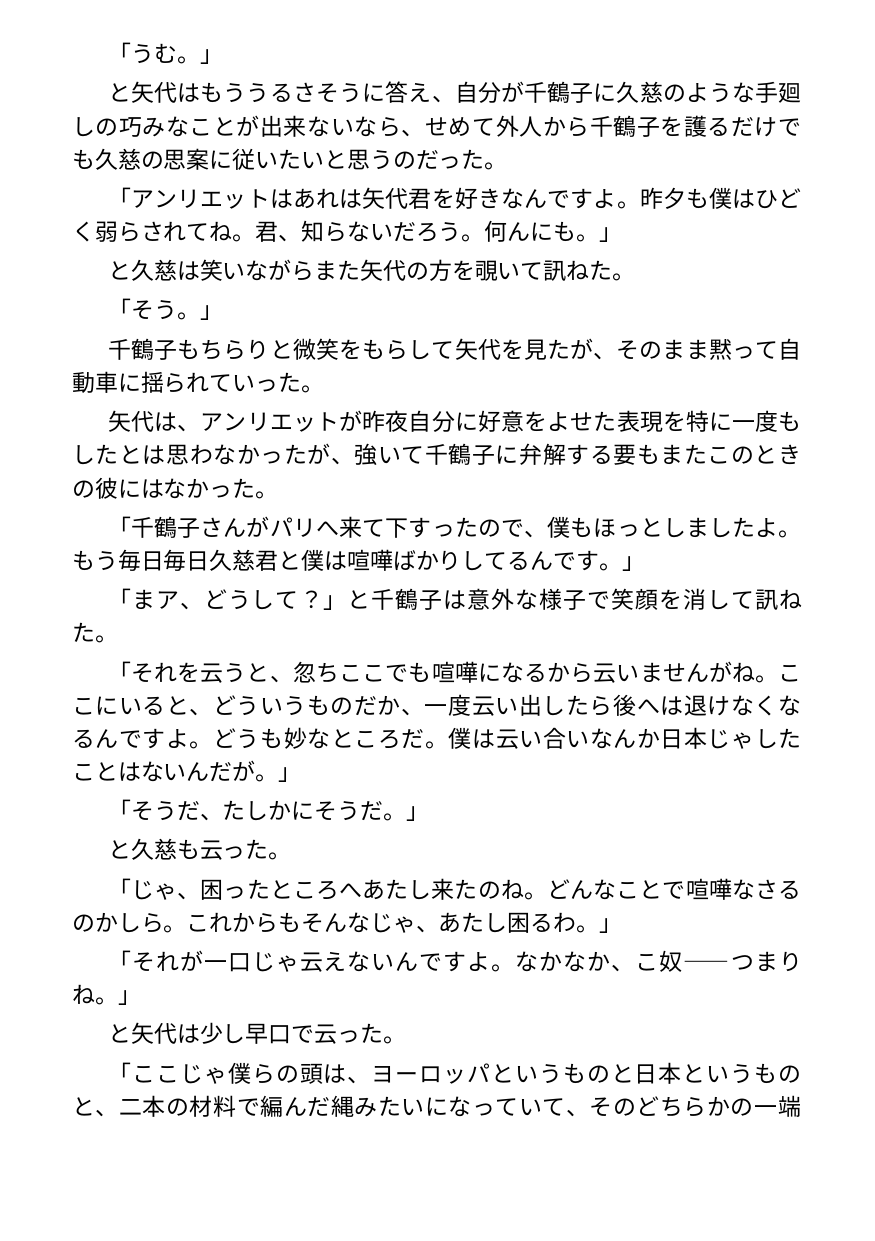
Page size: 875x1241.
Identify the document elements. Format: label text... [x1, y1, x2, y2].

text 「そう。」 [72, 292, 802, 326]
text 「それが一口じゃ云えないんですよ。なかなか、こ奴――つまりね。」 [72, 944, 802, 1010]
text 「そうだ、たしかにそうだ。」 [72, 793, 802, 826]
text 「アンリエットはあれは矢代君を好きなんですよ。昨夕も僕はひどく弱らされてね。君、知らないだろう。何んにも。」 [72, 181, 802, 247]
text と久慈は笑いながらまた矢代の方を覗いて訊ねた。 [72, 253, 802, 286]
text と矢代はもううるさそうに答え、自分が千鶴子に久慈のような手廻しの巧みなことが出来ないなら、せめて外人から千鶴子を護るだけでも久慈の思案に従いたいと思うのだった。 [72, 75, 802, 175]
text 「まア、どうして？」と千鶴子は意外な様子で笑顔を消して訊ねた。 [72, 582, 802, 648]
text 「じゃ、困ったところへあたし来たのね。どんなことで喧嘩なさるのかしら。これからもそんなじゃ、あたし困るわ。」 [72, 872, 802, 938]
text と矢代は少し早口で云った。 [72, 1016, 802, 1049]
text 千鶴子もちらりと微笑をもらして矢代を見たが、そのまま黙って自動車に揺られていった。 [72, 332, 802, 398]
text 「千鶴子さんがパリへ来て下すったので、僕もほっとしましたよ。もう毎日毎日久慈君と僕は喧嘩ばかりしてるんです。」 [72, 509, 802, 576]
text 矢代は、アンリエットが昨夜自分に好意をよせた表現を特に一度もしたとは思わなかったが、強いて千鶴子に弁解する要もまたこのときの彼にはなかった。 [72, 404, 802, 504]
text と久慈も云った。 [72, 832, 802, 866]
text 「うむ。」 [72, 36, 802, 69]
text 「ここじゃ僕らの頭は、ヨーロッパというものと日本というものと、二本の材料で編んだ縄みたいになっていて、そのどちらかの一端 [72, 1056, 802, 1122]
text 「それを云うと、忽ちここでも喧嘩になるから云いませんがね。ここにいると、どういうものだか、一度云い出したら後へは退けなくなるんですよ。どうも妙なところだ。僕は云い合いなんか日本じゃしたことはないんだが。」 [72, 654, 802, 787]
